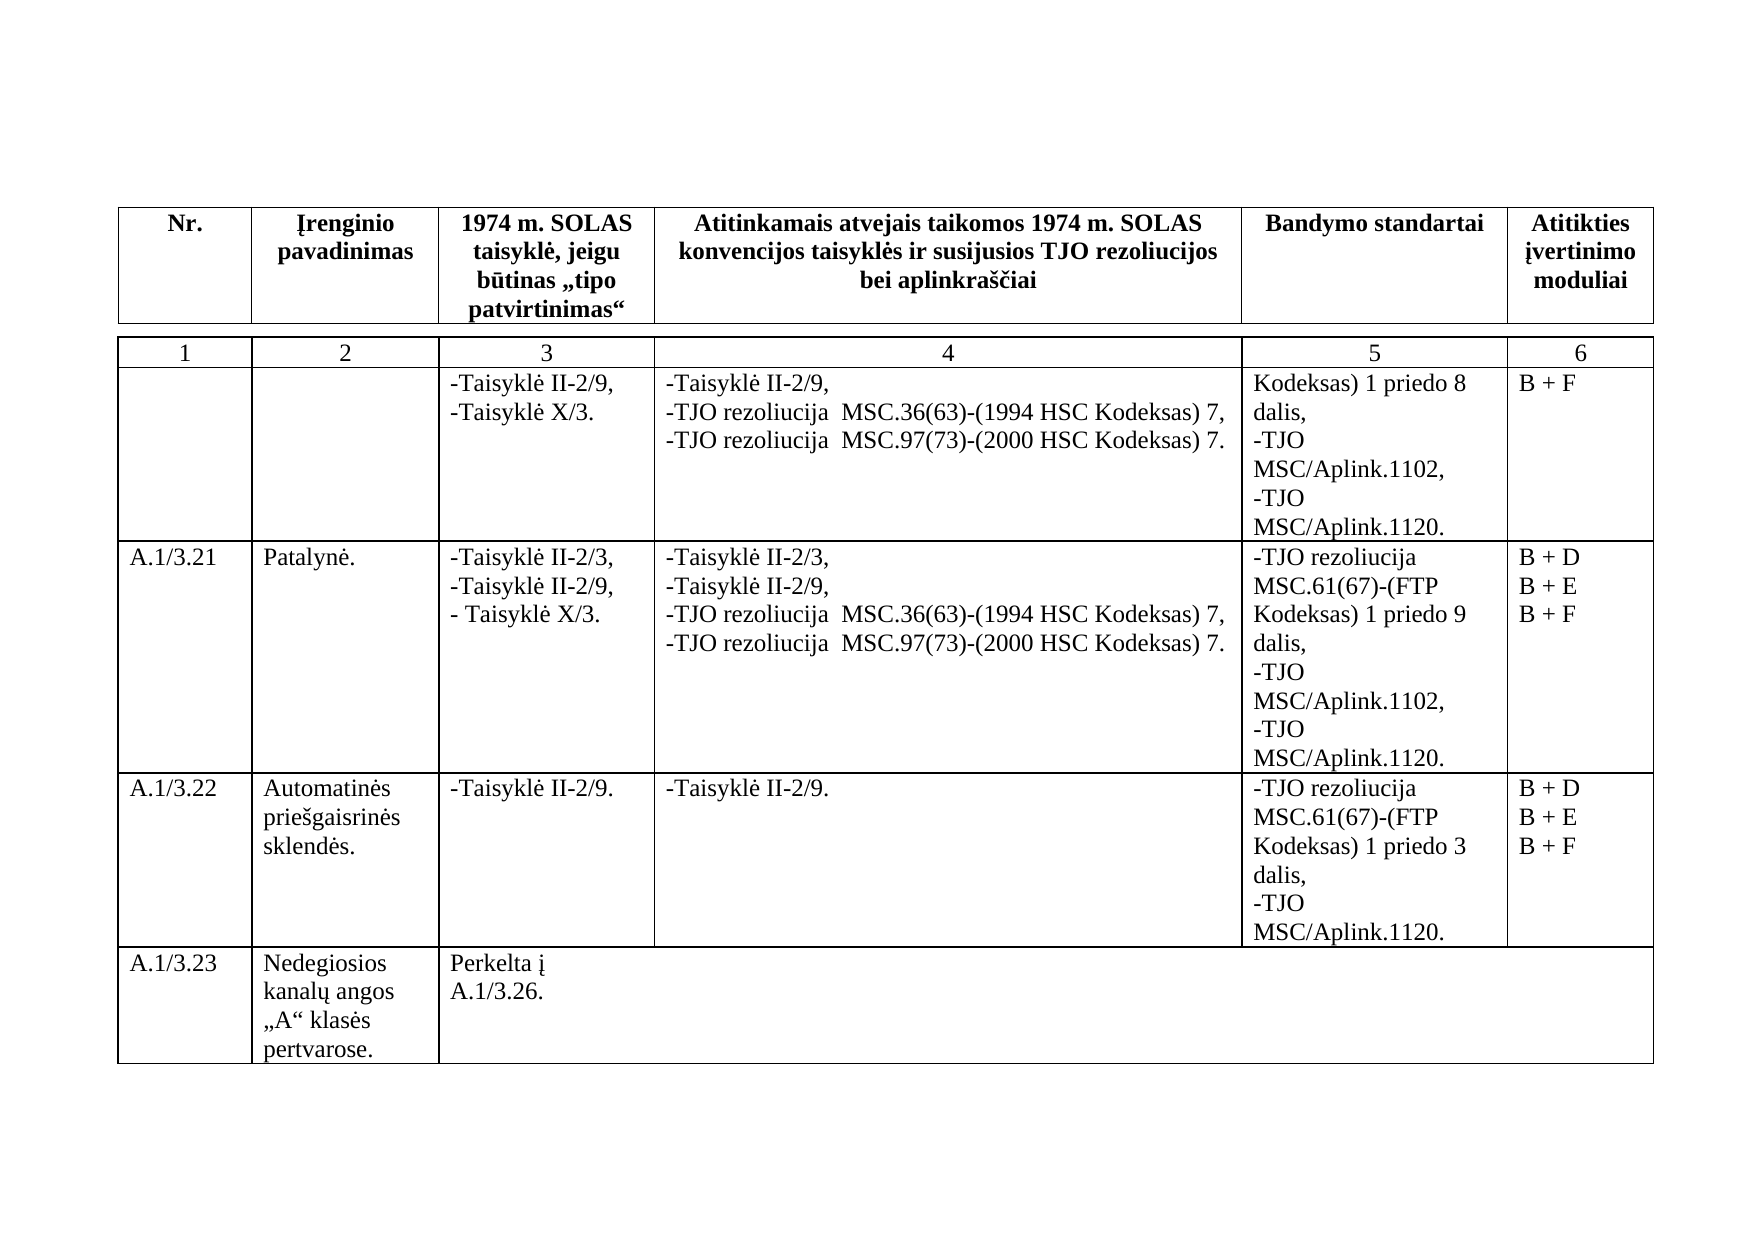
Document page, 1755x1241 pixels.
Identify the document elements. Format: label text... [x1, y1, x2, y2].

table_cell [1242, 948, 1507, 1063]
table_cell A.1/3.23 [119, 948, 251, 1063]
table_cell 4 [655, 338, 1241, 366]
table_cell [654, 948, 1242, 1063]
table_cell [1242, 324, 1507, 336]
table_cell [253, 368, 438, 540]
table_cell -Taisyklė II-2/3, -Taisyklė II-2/9, - Taisyklė X/3. [440, 542, 654, 772]
table_cell -Taisyklė II-2/3, -Taisyklė II-2/9, -TJO rezoliucija MSC.36(63)-(1994 HSC Kodeksas) 7, -TJO rezoliucija MSC.97(73)-(2000 HSC Kodeksas) 7. [655, 542, 1241, 772]
table_cell -Taisyklė II-2/9. [440, 774, 654, 946]
table_header Nr. [119, 208, 251, 323]
table_cell 1 [119, 338, 251, 366]
table_cell B + D B + E B + F [1508, 774, 1653, 946]
table_cell -TJO rezoliucija MSC.61(67)-(FTP Kodeksas) 1 priedo 3 dalis, -TJO MSC/Aplink.1120. [1243, 774, 1507, 946]
table_cell B + D B + E B + F [1508, 542, 1653, 772]
table_cell B + F [1508, 368, 1653, 540]
table_header Atitikties įvertinimo moduliai [1508, 208, 1653, 323]
table_cell [439, 324, 654, 336]
table_cell -Taisyklė II-2/9, -Taisyklė X/3. [440, 368, 654, 540]
table_cell [654, 324, 1242, 336]
table_cell [1508, 948, 1653, 1063]
table_cell A.1/3.22 [119, 774, 251, 946]
table_cell 6 [1508, 338, 1653, 366]
table_header Įrenginio pavadinimas [252, 208, 438, 323]
table_cell A.1/3.21 [119, 542, 251, 772]
table_cell [1508, 324, 1653, 336]
table_cell Perkelta į A.1/3.26. [440, 948, 654, 1063]
table_cell -Taisyklė II-2/9, -TJO rezoliucija MSC.36(63)-(1994 HSC Kodeksas) 7, -TJO rezoliucija MSC.97(73)-(2000 HSC Kodeksas) 7. [655, 368, 1241, 540]
table_cell Patalynė. [253, 542, 438, 772]
table_cell Automatinės priešgaisrinės sklendės. [253, 774, 438, 946]
table_header Bandymo standartai [1242, 208, 1507, 323]
table_cell -Taisyklė II-2/9. [655, 774, 1241, 946]
table_header Atitinkamais atvejais taikomos 1974 m. SOLAS konvencijos taisyklės ir susijusios TJO rezoliucijos bei aplinkraščiai [655, 208, 1241, 323]
table_cell -TJO rezoliucija MSC.61(67)-(FTP Kodeksas) 1 priedo 9 dalis, -TJO MSC/Aplink.1102, -TJO MSC/Aplink.1120. [1243, 542, 1507, 772]
table_cell [252, 324, 439, 336]
table_cell Kodeksas) 1 priedo 8 dalis, -TJO MSC/Aplink.1102, -TJO MSC/Aplink.1120. [1243, 368, 1507, 540]
table_cell [119, 368, 251, 540]
table_cell Nedegiosios kanalų angos „A“ klasės pertvarose. [253, 948, 438, 1063]
table_header 1974 m. SOLAS taisyklė, jeigu būtinas „tipo patvirtinimas“ [439, 208, 654, 323]
table_cell 3 [440, 338, 654, 366]
table_cell 2 [253, 338, 438, 366]
table_cell 5 [1243, 338, 1507, 366]
table_cell [118, 324, 252, 336]
